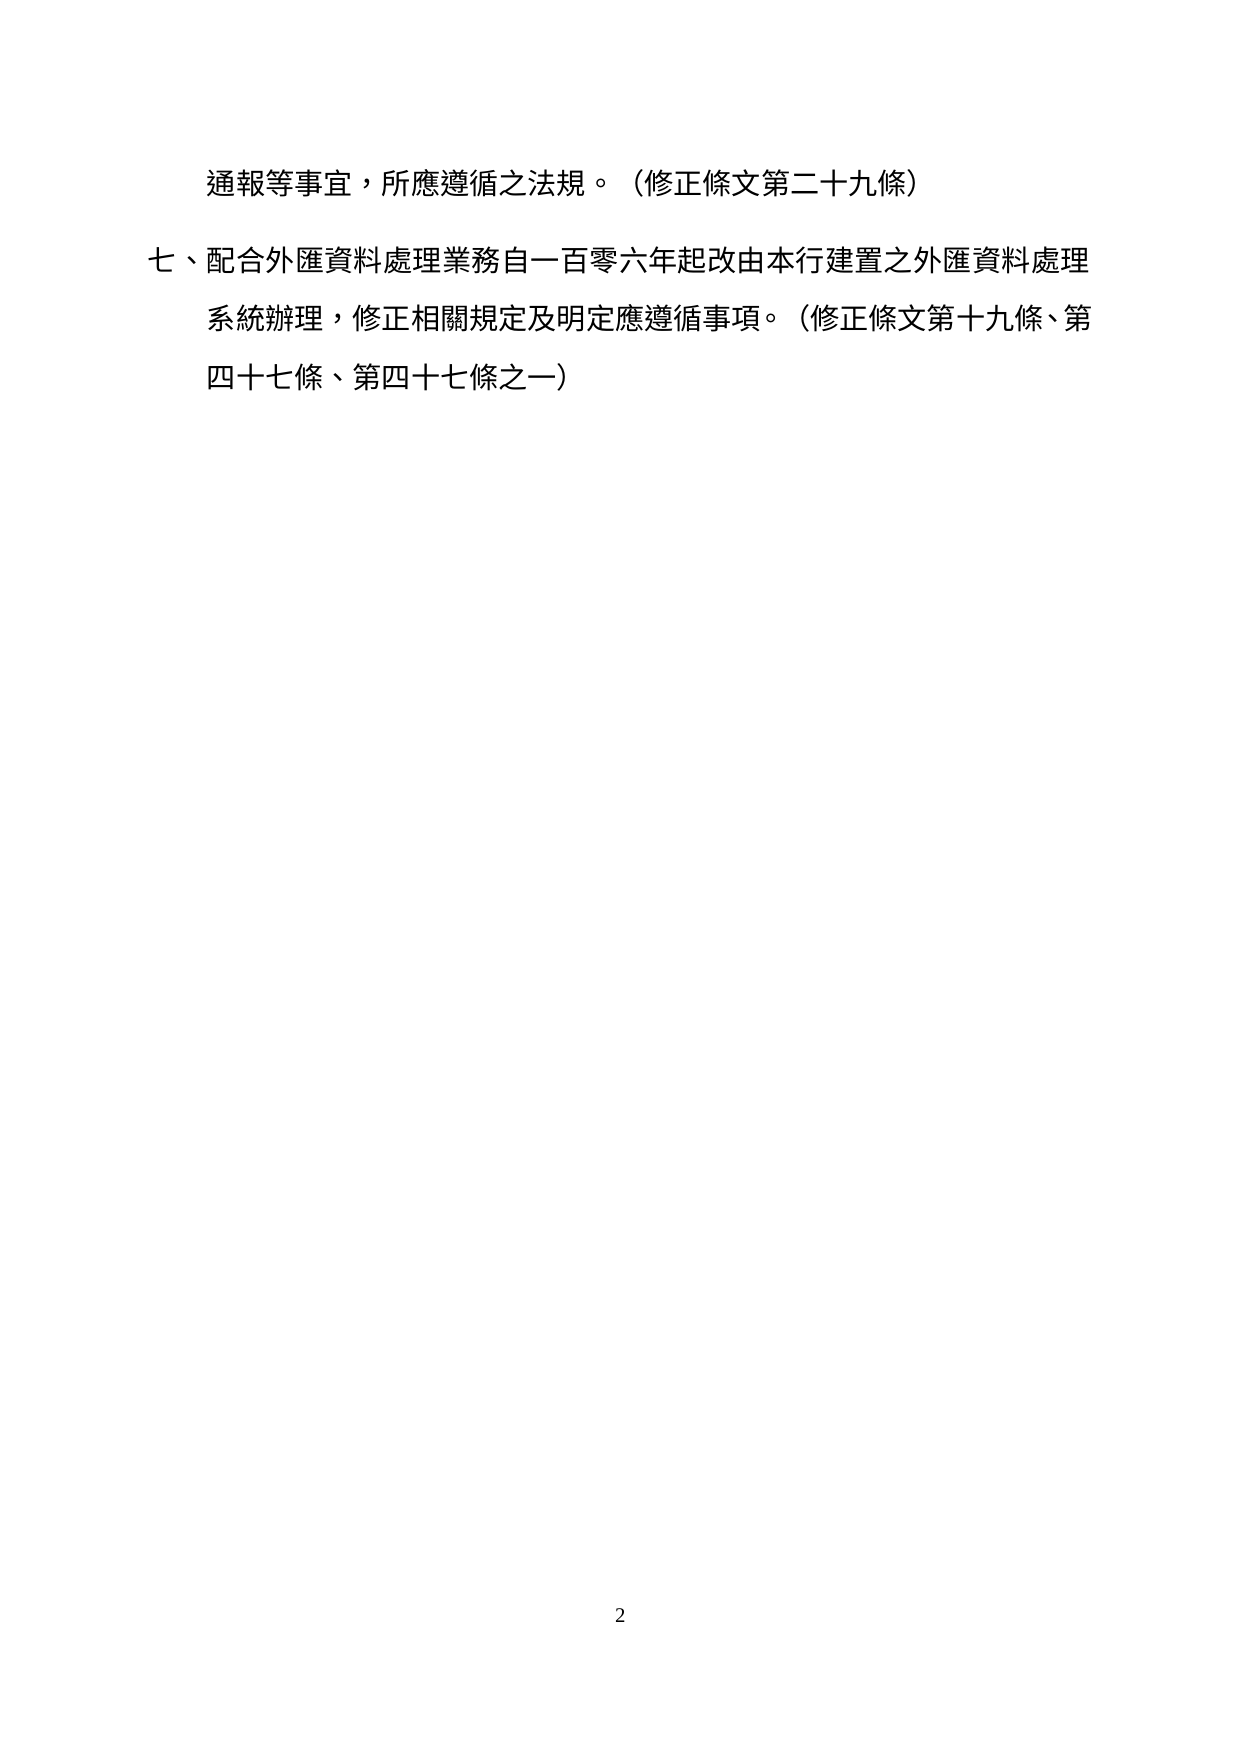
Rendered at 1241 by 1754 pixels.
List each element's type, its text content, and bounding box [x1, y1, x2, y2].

text 七、配合外匯資料處理業務自一百零六年起改由本行建置之外匯資料處理系統辦理，修正相關規定及明定應遵循事項。（修正條文第十九條、第四十七條、第四十七條之一） [148, 225, 1092, 400]
text 通報等事宜，所應遵循之法規。（修正條文第二十九條） [148, 148, 1092, 206]
